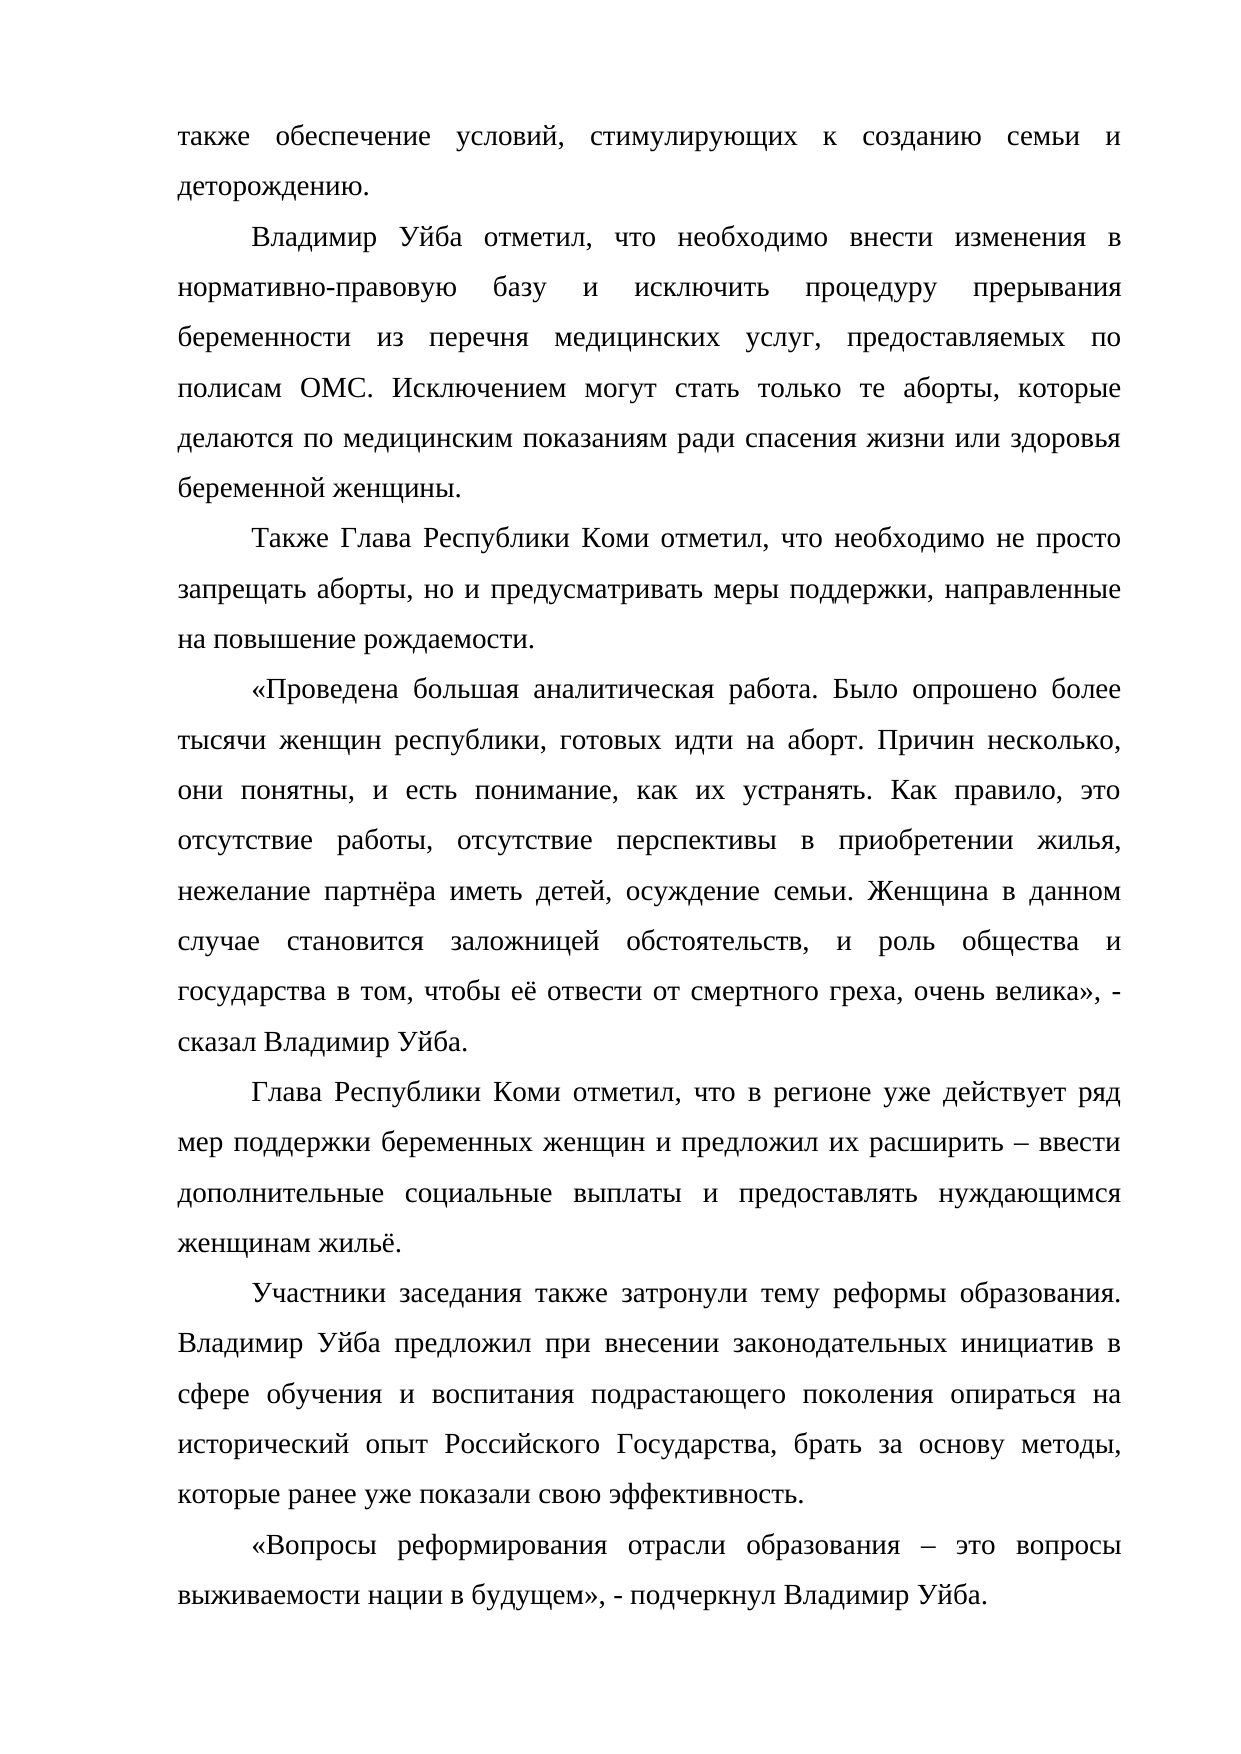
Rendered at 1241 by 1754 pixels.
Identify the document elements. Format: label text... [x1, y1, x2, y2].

text «Проведена большая аналитическая работа. Было опрошено более тысячи женщин республики, готовых идти на аборт. Причин несколько, они понятны, и есть понимание, как их устранять. Как правило, это отсутствие работы, отсутствие перспективы в приобретении жилья, нежелание партнёра иметь детей, осуждение семьи. Женщина в данном случае становится заложницей обстоятельств, и роль общества и государства в том, чтобы её отвести от смертного греха, очень велика», - сказал Владимир Уйба. [177, 672, 1122, 1057]
text Участники заседания также затронули тему реформы образования. Владимир Уйба предложил при внесении законодательных инициатив в сфере обучения и воспитания подрастающего поколения опираться на исторический опыт Российского Государства, брать за основу методы, которые ранее уже показали свою эффективность. [177, 1275, 1122, 1510]
text также обеспечение условий, стимулирующих к созданию семьи и деторождению. [177, 118, 1122, 202]
text «Вопросы реформирования отрасли образования – это вопросы выживаемости нации в будущем», - подчеркнул Владимир Уйба. [177, 1527, 1122, 1611]
text Глава Республики Коми отметил, что в регионе уже действует ряд мер поддержки беременных женщин и предложил их расширить – ввести дополнительные социальные выплаты и предоставлять нуждающимся женщинам жильё. [177, 1074, 1122, 1258]
text Также Глава Республики Коми отметил, что необходимо не просто запрещать аборты, но и предусматривать меры поддержки, направленные на повышение рождаемости. [177, 521, 1122, 655]
text Владимир Уйба отметил, что необходимо внести изменения в нормативно-правовую базу и исключить процедуру прерывания беременности из перечня медицинских услуг, предоставляемых по полисам ОМС. Исключением могут стать только те аборты, которые делаются по медицинским показаниям ради спасения жизни или здоровья беременной женщины. [177, 219, 1122, 504]
